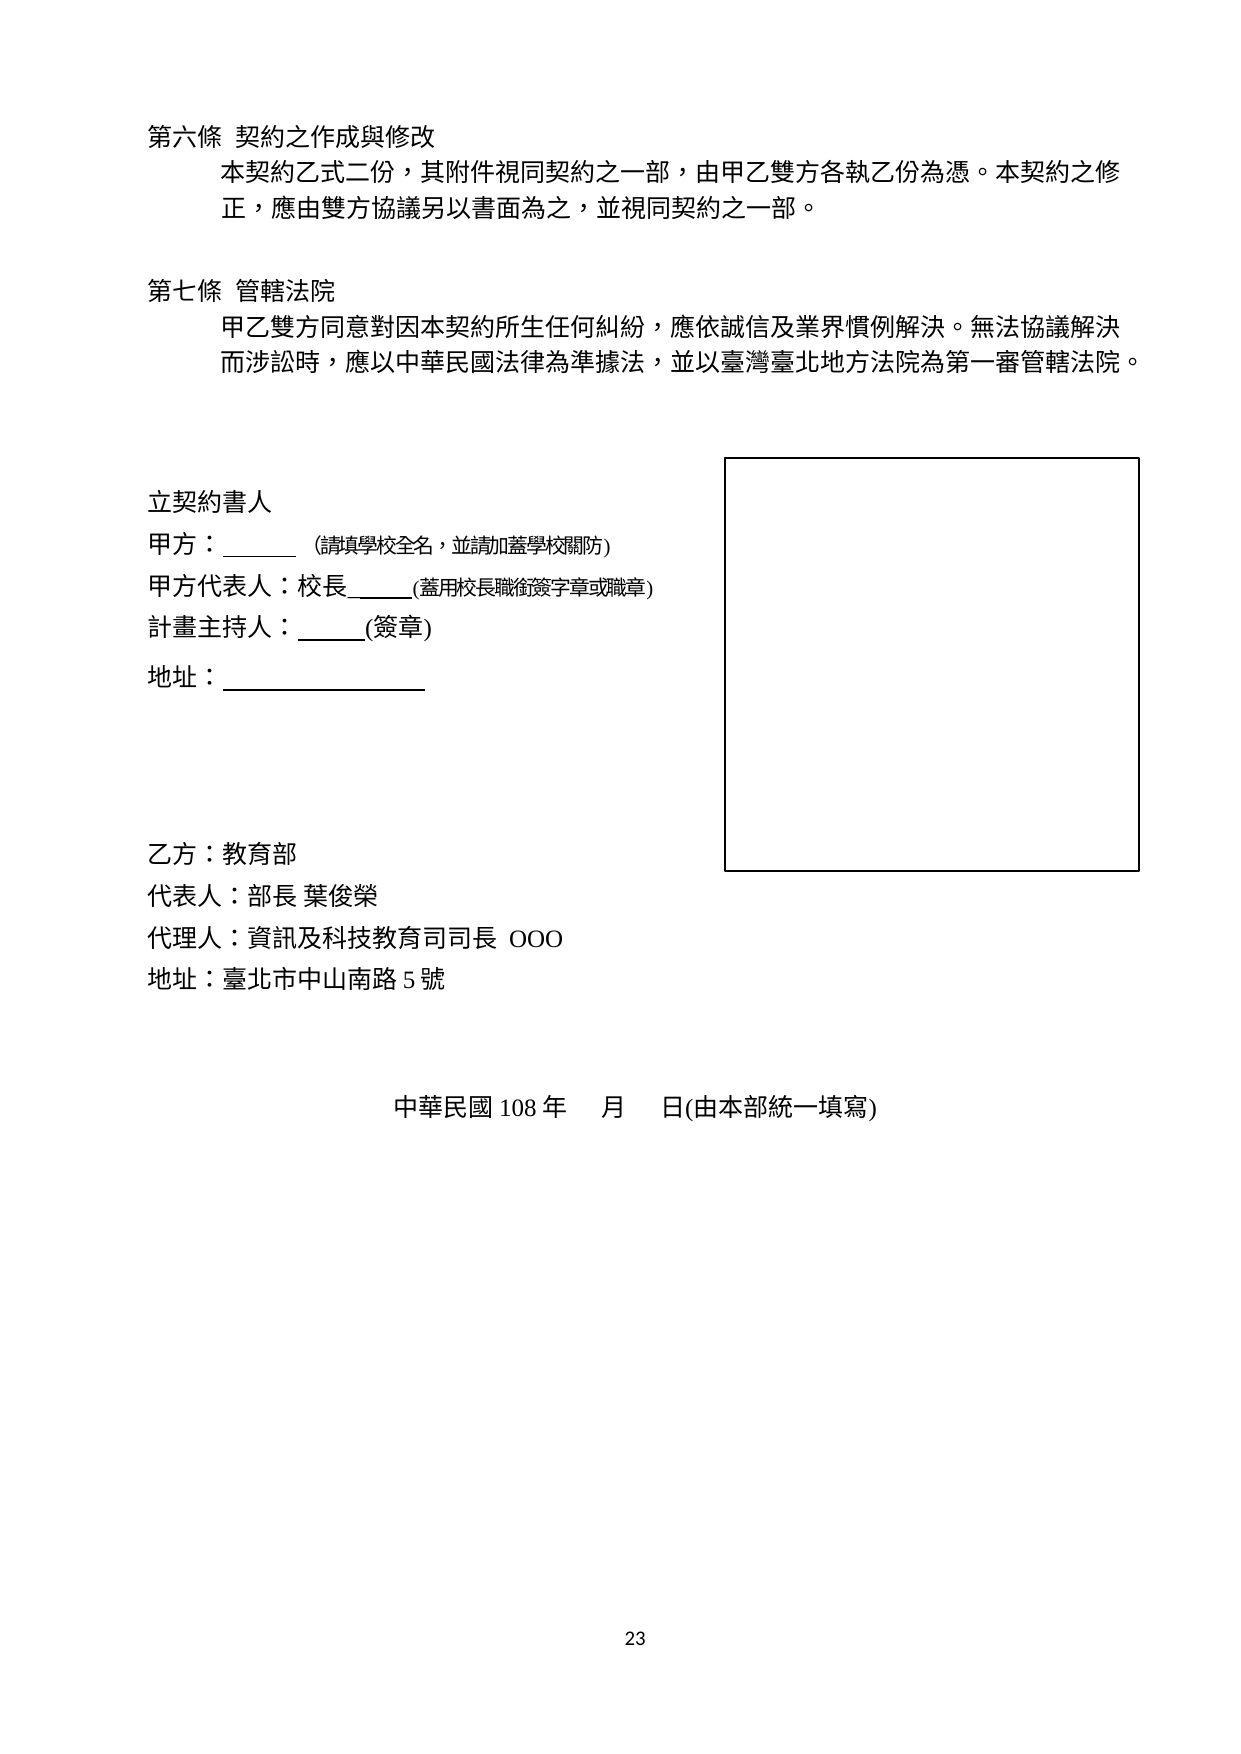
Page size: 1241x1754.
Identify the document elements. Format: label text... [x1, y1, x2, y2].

text [726, 562, 1122, 603]
text 甲方代表人：校長_ (蓋用校長職銜簽字章或職章) [148, 562, 724, 603]
text [726, 831, 1122, 870]
text 本契約乙式二份，其附件視同契約之一部，由甲乙雙方各執乙份為憑。本契約之修正，應由雙方協議另以書面為之，並視同契約之一部。 [221, 153, 1122, 224]
text 中華民國 108 年 月 日(由本部統一填寫) [148, 1085, 1122, 1125]
text [726, 520, 1122, 562]
text 甲方： （請填學校全名，並請加蓋學校關防) [148, 520, 724, 562]
text 計畫主持人： (簽章) [148, 603, 724, 645]
text 代表人：部長 葉俊榮 [148, 872, 1122, 914]
text [726, 474, 1122, 520]
list 管轄法院 [148, 272, 1122, 308]
text [726, 603, 1122, 645]
text 地址：臺北市中山南路5號 [148, 956, 1122, 997]
text 乙方：教育部 [148, 831, 724, 872]
text 甲乙雙方同意對因本契約所生任何糾紛，應依誠信及業界慣例解決。無法協議解決而涉訟時，應以中華民國法律為準據法，並以臺灣臺北地方法院為第一審管轄法院。 [221, 308, 1122, 378]
text 代理人：資訊及科技教育司司長 OOO [148, 914, 1122, 956]
list 契約之作成與修改 [148, 118, 1122, 153]
text 地址： [148, 645, 724, 697]
text [726, 645, 1122, 697]
text 立契約書人 [148, 474, 724, 520]
